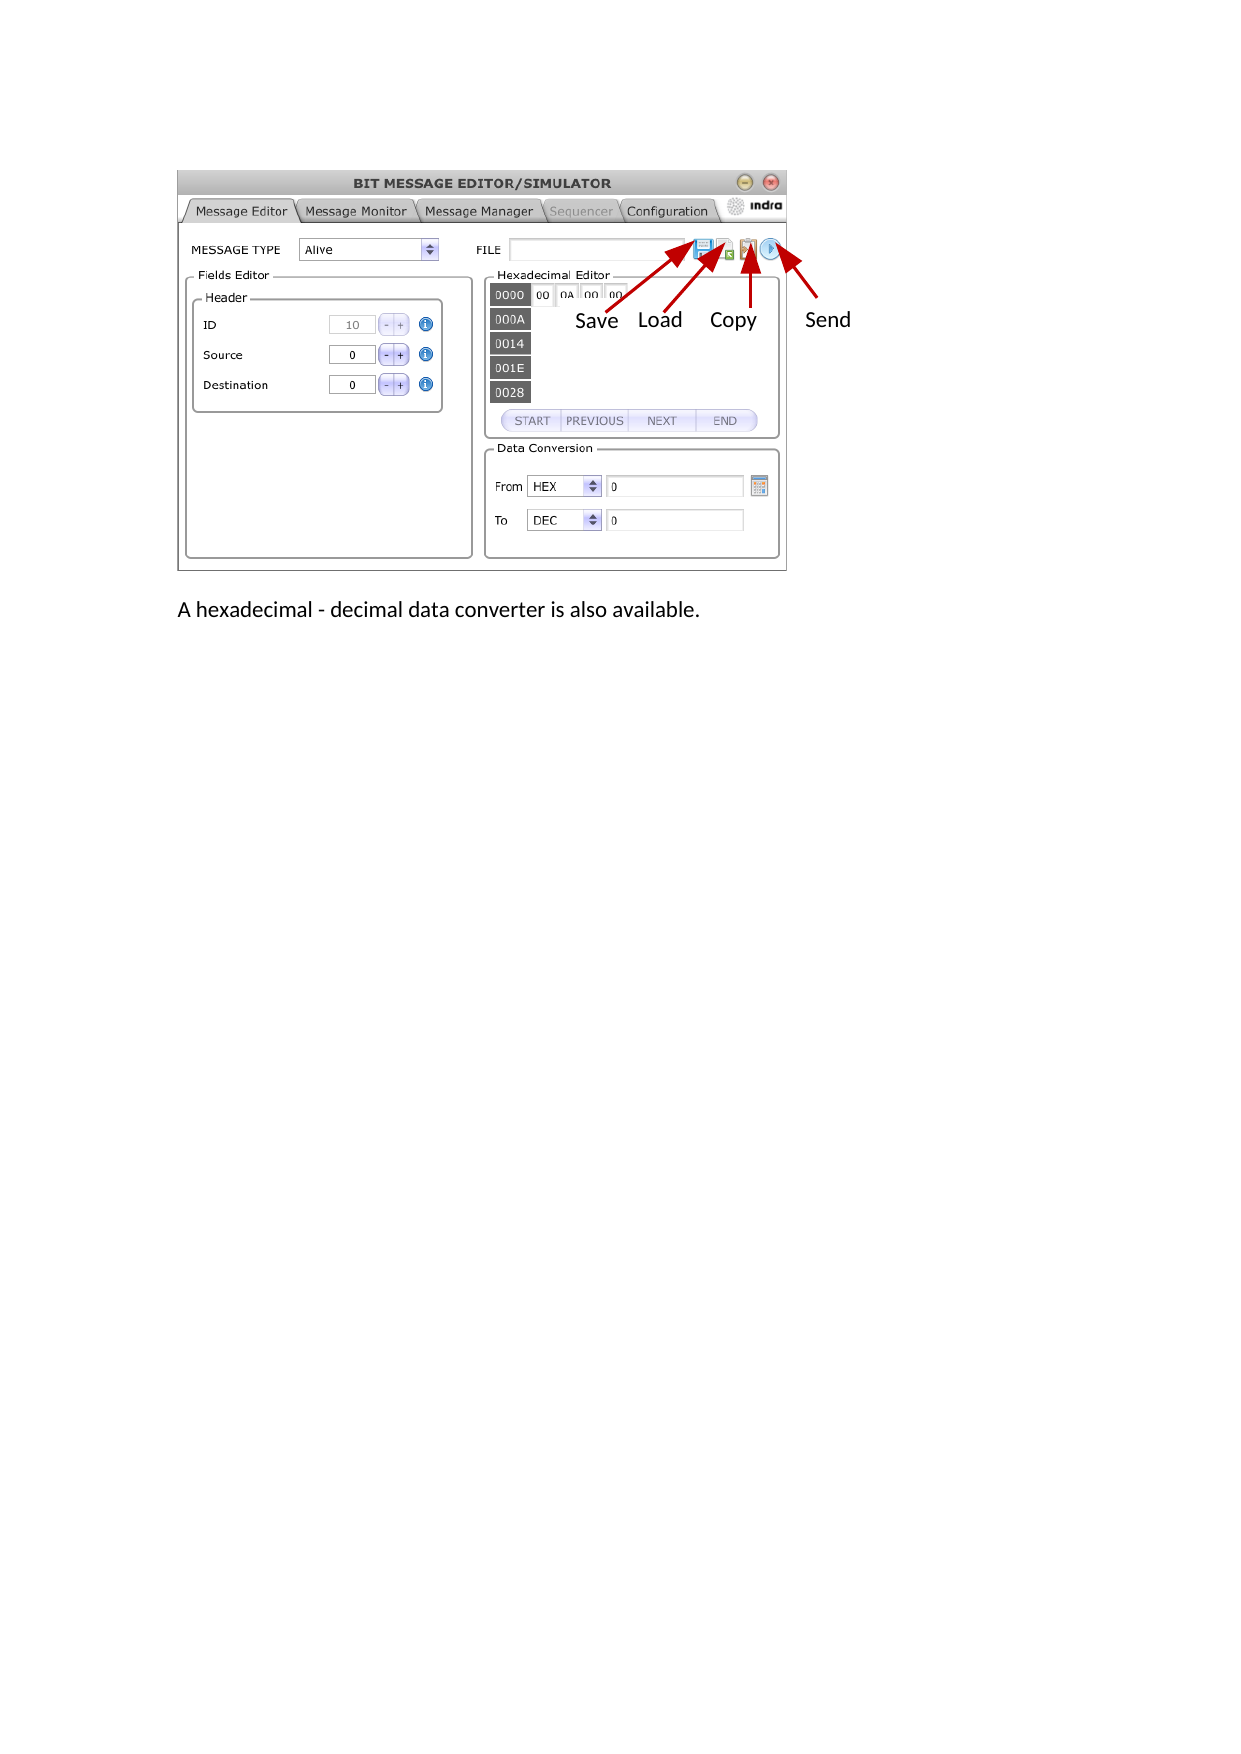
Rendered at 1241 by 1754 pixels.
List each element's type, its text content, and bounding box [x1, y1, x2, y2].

text Copy [710, 305, 760, 333]
text Load [638, 305, 695, 333]
text A hexadecimal - decimal data converter is also available. [177, 595, 1063, 623]
text Send [805, 305, 857, 330]
text Save [575, 306, 623, 334]
